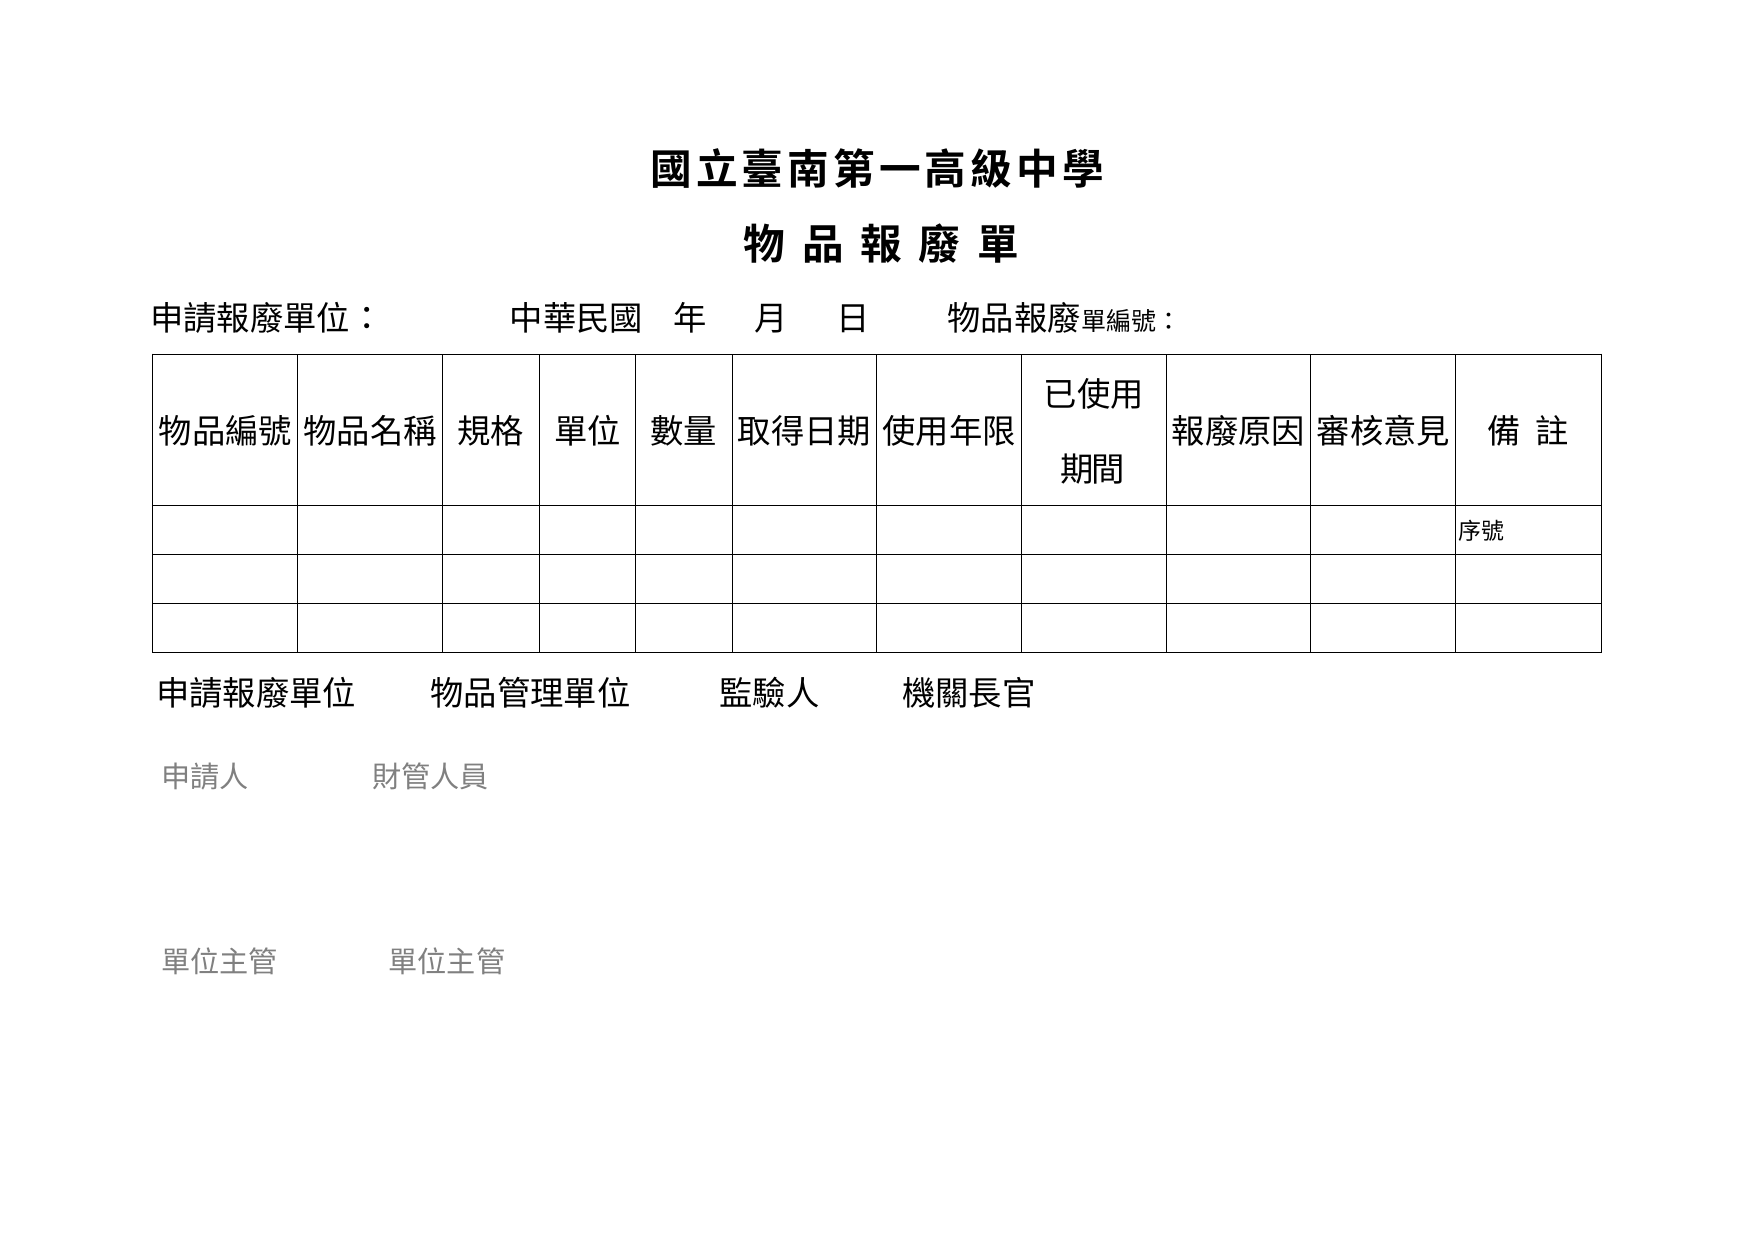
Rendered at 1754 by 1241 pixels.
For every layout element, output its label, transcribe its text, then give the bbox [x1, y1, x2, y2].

table_cell [636, 506, 732, 554]
table_cell [298, 604, 442, 652]
table_cell [636, 555, 732, 603]
table_header 取得日期 [733, 355, 876, 504]
table_header 物品名稱 [298, 355, 442, 504]
table_cell [877, 506, 1021, 554]
table_cell 序號 [1456, 506, 1601, 554]
table_header 規格 [443, 355, 539, 504]
table_header 已使用 期間 [1022, 355, 1166, 504]
text 國立臺南第一高級中學 [150, 128, 1604, 203]
table_cell [733, 506, 876, 554]
table_cell [153, 506, 297, 554]
table_cell [1456, 604, 1601, 652]
table_cell [1311, 506, 1455, 554]
table_cell [1167, 555, 1310, 603]
table_cell [877, 555, 1021, 603]
table_cell [1311, 555, 1455, 603]
table_cell [540, 555, 635, 603]
table_cell [877, 604, 1021, 652]
table_cell [443, 506, 539, 554]
table_header 備 註 [1456, 355, 1601, 504]
text 申請報廢單位： 中華民國 年 月 日 物品報廢單編號： [150, 278, 1612, 353]
table_cell [1167, 604, 1310, 652]
table_header 單位 [540, 355, 635, 504]
table_cell 申請報廢單位 物品管理單位 監驗人 機關長官 申請人 財管人員 單位主管 單位主管 [153, 653, 1601, 1006]
table_cell [636, 604, 732, 652]
table_header 數量 [636, 355, 732, 504]
table_header 報廢原因 [1167, 355, 1310, 504]
table_cell [1022, 555, 1166, 603]
table_cell [1167, 506, 1310, 554]
table_cell [443, 604, 539, 652]
table_cell [1022, 506, 1166, 554]
table_cell [298, 506, 442, 554]
table_cell [1022, 604, 1166, 652]
table_header 審核意見 [1311, 355, 1455, 504]
table_cell [443, 555, 539, 603]
table_cell [153, 555, 297, 603]
table_header 使用年限 [877, 355, 1021, 504]
table_cell [153, 604, 297, 652]
text 物品報廢單 [150, 203, 1612, 278]
table_cell [1456, 555, 1601, 603]
table_cell [540, 604, 635, 652]
table_cell [298, 555, 442, 603]
table_cell [733, 555, 876, 603]
table_cell [1311, 604, 1455, 652]
table_cell [733, 604, 876, 652]
table_header 物品編號 [153, 355, 297, 504]
table_cell [540, 506, 635, 554]
